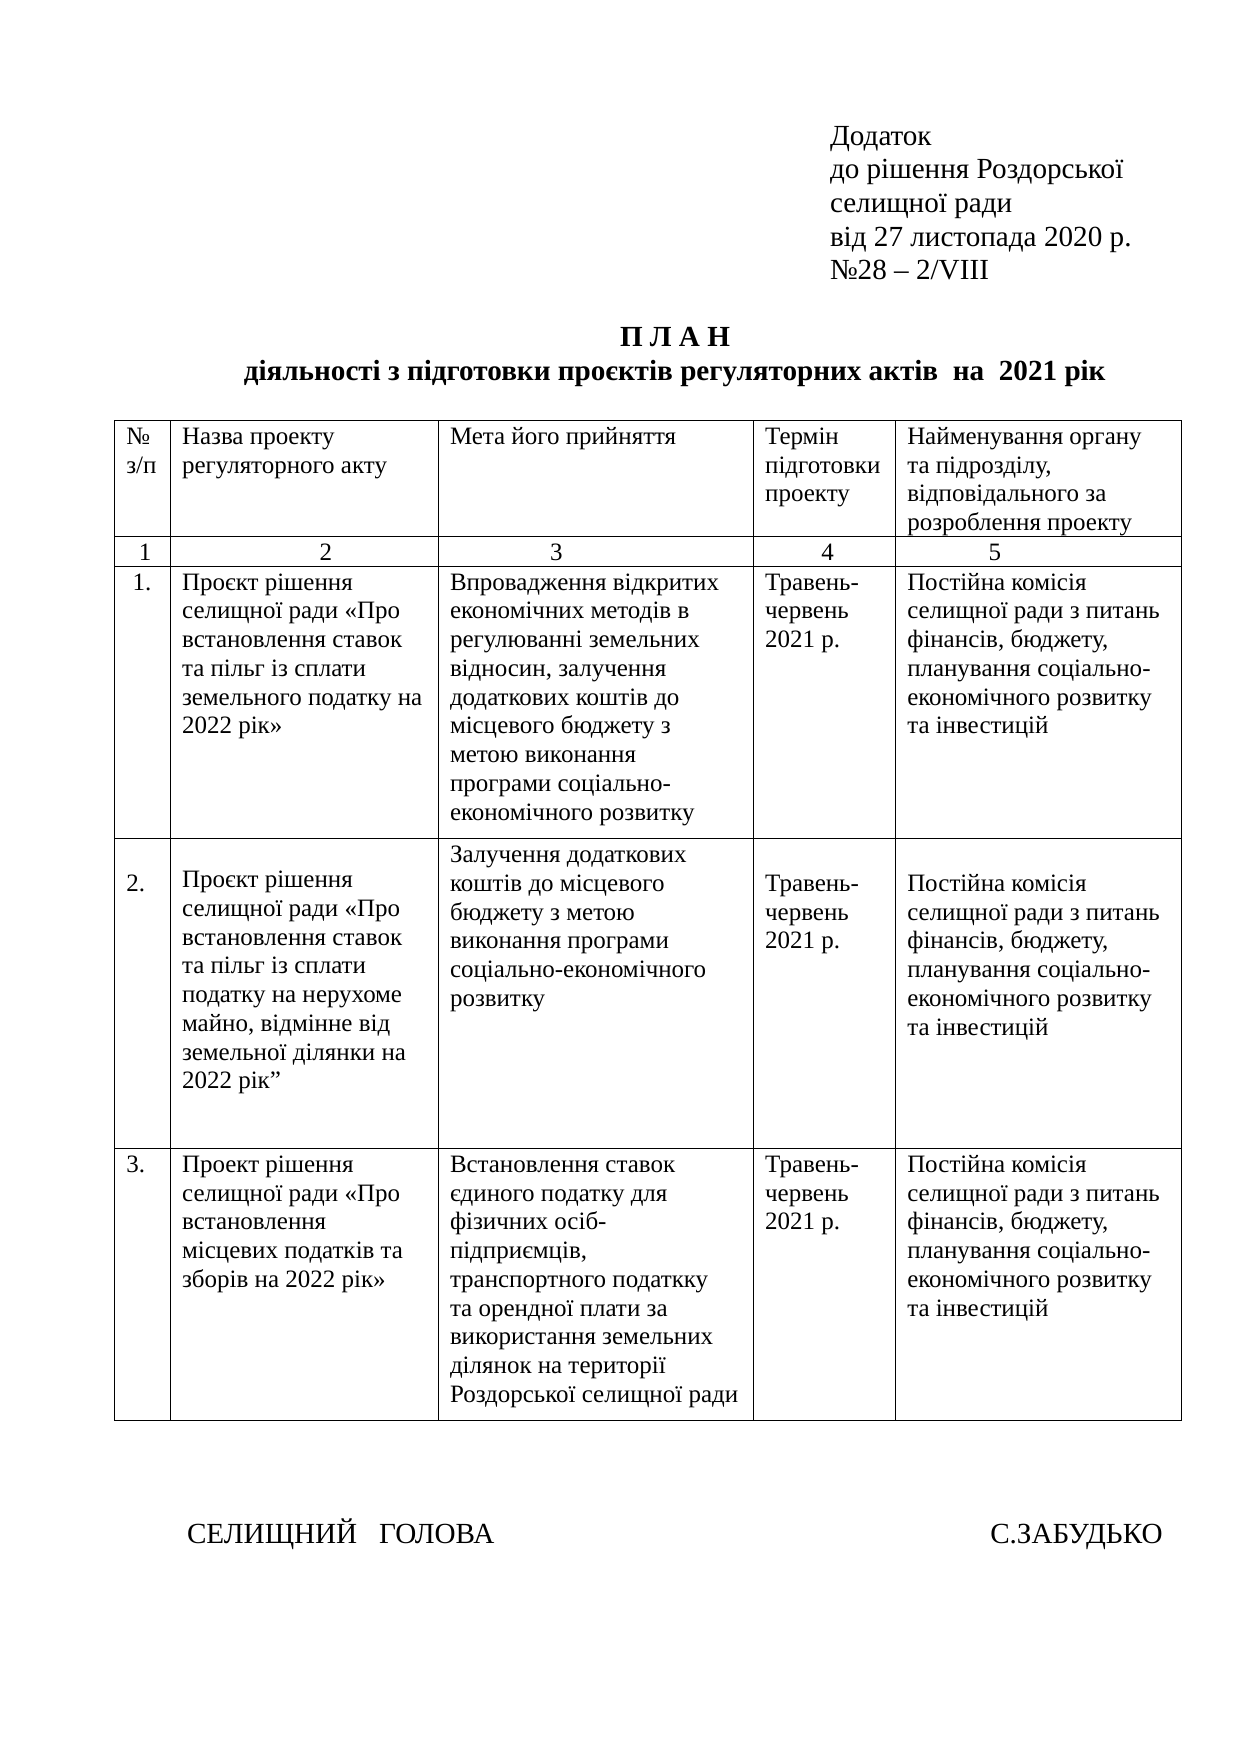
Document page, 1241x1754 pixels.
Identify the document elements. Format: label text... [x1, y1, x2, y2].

table_cell Травень-червень 2021 р. [754, 839, 895, 1148]
table_header Найменування органу та підрозділу, відповідального за розроблення проекту [896, 421, 1181, 536]
table_cell Травень-червень 2021 р. [754, 567, 895, 838]
text до рішення Роздорської [173, 152, 1176, 185]
table_cell Постійна комісія селищної ради з питань фінансів, бюджету, планування соціально-економічного розвитку та інвестицій [896, 1149, 1181, 1420]
table_cell Впровадження відкритих економічних методів в регулюванні земельних відносин, залучення додаткових коштів до місцевого бюджету з метою виконання програми соціально-економічного розвитку [439, 567, 753, 838]
table_cell Проєкт рішення селищної ради «Про встановлення ставок та пільг із сплати податку на нерухоме майно, відмінне від земельної ділянки на 2022 рік” [171, 839, 438, 1148]
table_cell 5 [896, 537, 1181, 566]
table_cell Проект рішення селищної ради «Про встановлення місцевих податків та зборів на 2022 рік» [171, 1149, 438, 1420]
table_header Термін підготовки проекту [754, 421, 895, 536]
table_cell 1. [115, 567, 170, 838]
table_header Мета його прийняття [439, 421, 753, 536]
table_cell 4 [754, 537, 895, 566]
table_cell Проєкт рішення селищної ради «Про встановлення ставок та пільг із сплати земельного податку на 2022 рік» [171, 567, 438, 838]
table_cell Постійна комісія селищної ради з питань фінансів, бюджету, планування соціально-економічного розвитку та інвестицій [896, 839, 1181, 1148]
text П Л А Н [173, 319, 1176, 353]
table_cell Постійна комісія селищної ради з питань фінансів, бюджету, планування соціально-економічного розвитку та інвестицій [896, 567, 1181, 838]
table_cell 2 [171, 537, 438, 566]
table_header Назва проекту регуляторного акту [171, 421, 438, 536]
table_cell 2. [115, 839, 170, 1148]
text діяльності з підготовки проєктів регуляторних актів на 2021 рік [173, 353, 1176, 386]
text селищної ради [173, 185, 1176, 219]
table_cell Встановлення ставок єдиного податку для фізичних осіб-підприємців, транспортного податкку та орендної плати за використання земельних ділянок на території Роздорської селищної ради [439, 1149, 753, 1420]
text №28 – 2/VІІІ [173, 252, 1176, 286]
table_cell 1 [115, 537, 170, 566]
table_cell 3. [115, 1149, 170, 1420]
table_cell Залучення додаткових коштів до місцевого бюджету з метою виконання програми соціально-економічного розвитку [439, 839, 753, 1148]
text СЕЛИЩНИЙ ГОЛОВА С.ЗАБУДЬКО [173, 1516, 1176, 1550]
text Додаток [173, 118, 1176, 152]
text від 27 листопада 2020 р. [173, 219, 1176, 252]
table_cell 3 [439, 537, 753, 566]
table_header № з/п [115, 421, 170, 536]
table_cell Травень-червень 2021 р. [754, 1149, 895, 1420]
